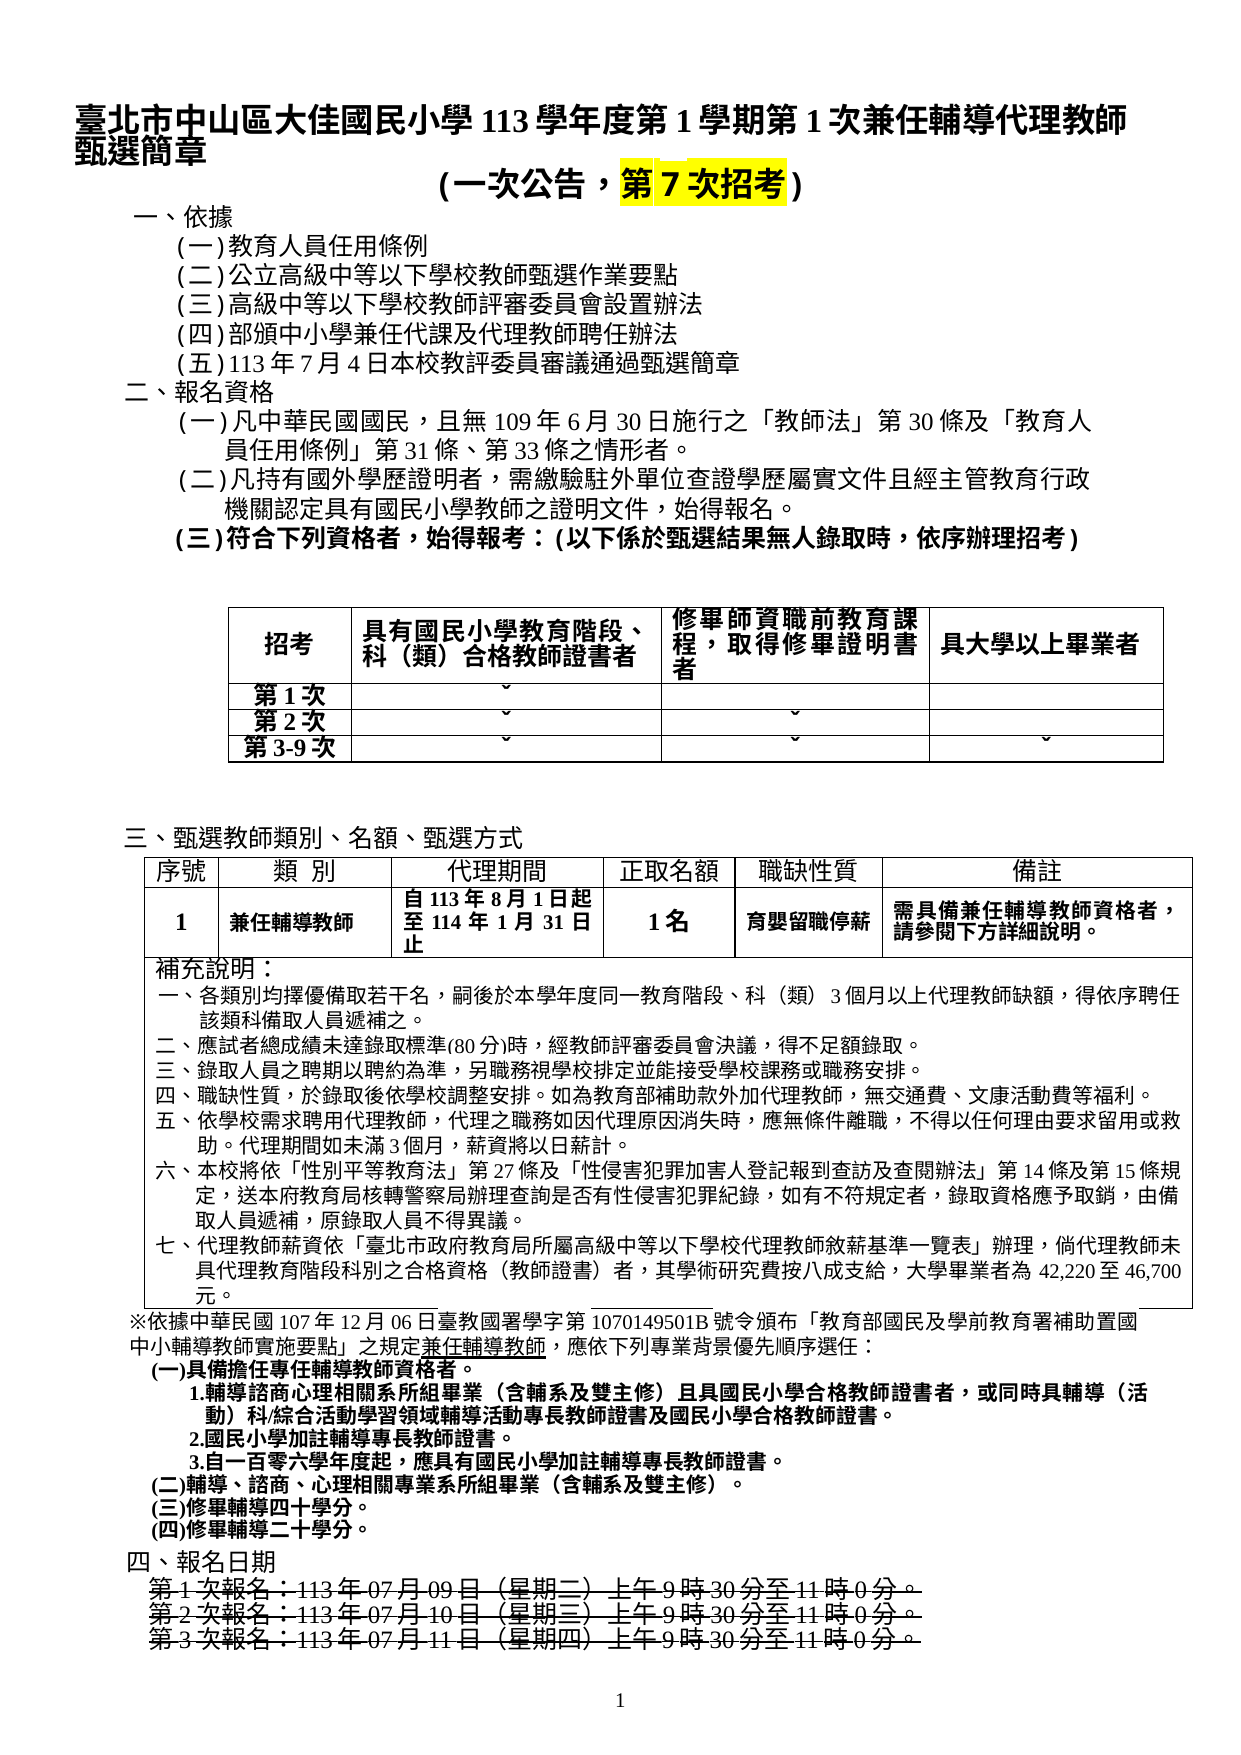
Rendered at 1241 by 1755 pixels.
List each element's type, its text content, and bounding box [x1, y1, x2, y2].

text (二)公立高級中等以下學校教師甄選作業要點 [173, 261, 1152, 291]
text 三、甄選教師類別、名額、甄選方式 [124, 795, 1152, 857]
table_cell [662, 684, 929, 709]
table_cell 第3-9次 [229, 736, 351, 761]
table_cell 第2次 [229, 710, 351, 735]
text (二)輔導、諮商、心理相關專業系所組畢業（含輔系及雙主修）。 [151, 1474, 1152, 1497]
table_cell [930, 710, 1163, 735]
table_cell 1 [145, 888, 218, 957]
table_cell ˇ [352, 736, 661, 761]
table_cell ˇ [930, 736, 1163, 761]
text 一、依據 [89, 203, 1152, 232]
table_header 備註 [883, 858, 1192, 887]
table_cell 育嬰留職停薪 [736, 888, 882, 957]
text 第3次報名：113年07月11日（星期四）上午9時30分至11時0分。 [124, 1629, 1152, 1654]
table_cell ˇ [352, 684, 661, 709]
text (四)修畢輔導二十學分。 [151, 1519, 1152, 1542]
table_cell ˇ [352, 710, 661, 735]
table_header 代理期間 [392, 858, 603, 887]
text (三)符合下列資格者，始得報考：(以下係於甄選結果無人錄取時，依序辦理招考) [172, 524, 1152, 553]
text 四、報名日期 [126, 1542, 1152, 1579]
table_cell ˇ [662, 710, 929, 735]
table_header 職缺性質 [736, 858, 882, 887]
table_header 具有國民小學教育階段、科（類）合格教師證書者 [352, 608, 661, 683]
table_header 修畢師資職前教育課程，取得修畢證明書者 [662, 608, 929, 683]
table_cell 第1次 [229, 684, 351, 709]
text (三)高級中等以下學校教師評審委員會設置辦法 [173, 291, 1152, 320]
table_header 序號 [145, 858, 218, 887]
table_header 招考 [229, 608, 351, 683]
table_cell 自113年8月1日起至114年1月31日止 [392, 888, 603, 957]
table_cell 1名 [604, 888, 734, 957]
table_cell 補充說明： 一、各類別均擇優備取若干名，嗣後於本學年度同一教育階段、科（類）3個月以上代理教師缺額，得依序聘任該類科備取人員遞補之。 二、應試者總成績未達錄取標準(80分)時，經教師評審委員會決議，得不足額錄取。 三、錄取人員之聘期以聘約為準，另職務視學校排定並能接受學校課務或職務安排。 四、職缺性質，於錄取後依學校調整安排。如為教育部補助款外加代理教師，無交通費、文康活動費等福利。 五、依學校需求聘用代理教師，代理之職務如因代理原因消失時，應無條件離職，不得以任何理由要求留用或救助。代理期間如未滿3個月，薪資將以日薪計。 六、本校將依「性別平等教育法」第27條及「性侵害犯罪加害人登記報到查訪及查閱辦法」第14條及第15條規定，送本府教育局核轉警察局辦理查詢是否有性侵害犯罪紀錄，如有不符規定者，錄取資格應予取銷，由備取人員遞補，原錄取人員不得異議。 七、代理教師薪資依「臺北市政府教育局所屬高級中等以下學校代理教師敘薪基準一覽表」辦理，倘代理教師未具代理教育階段科別之合格資格（教師證書）者，其學術研究費按八成支給，大學畢業者為42,220至46,700元。 [145, 958, 1192, 1308]
text (一)教育人員任用條例 [173, 232, 1152, 261]
table_header 類 別 [219, 858, 391, 887]
text (四)部頒中小學兼任代課及代理教師聘任辦法 [173, 320, 1152, 349]
text (一)具備擔任專任輔導教師資格者。 [151, 1359, 1152, 1382]
text (一)凡中華民國國民，且無109年6月30日施行之「教師法」第30條及「教育人員任用條例」第31條、第33條之情形者。 [175, 407, 1093, 466]
text 二、報名資格 [124, 378, 1152, 407]
text (一次公告，第7次招考) [89, 170, 1152, 203]
table_header 正取名額 [604, 858, 734, 887]
table_cell [930, 684, 1163, 709]
table_cell 兼任輔導教師 [219, 888, 391, 957]
table_cell ˇ [662, 736, 929, 761]
text (二)凡持有國外學歷證明者，需繳驗駐外單位查證學歷屬實文件且經主管教育行政機關認定具有國民小學教師之證明文件，始得報名。 [175, 466, 1093, 524]
text 臺北市中山區大佳國民小學113學年度第1學期第1次兼任輔導代理教師甄選簡章 [74, 107, 1152, 170]
table_header 具大學以上畢業者 [930, 608, 1163, 683]
text 第2次報名：113年07月10日（星期三）上午9時30分至11時0分。 [124, 1604, 1152, 1629]
text (五)113年7月4日本校教評委員審議通過甄選簡章 [173, 349, 1152, 378]
text 1.輔導諮商心理相關系所組畢業（含輔系及雙主修）且具國民小學合格教師證書者，或同時具輔導（活動）科/綜合活動學習領域輔導活動專長教師證書及國民小學合格教師證書。 [189, 1382, 1152, 1428]
text 第1次報名：113年07月09日（星期二）上午9時30分至11時0分。 [124, 1579, 1152, 1604]
table_cell 需具備兼任輔導教師資格者，請參閱下方詳細說明。 [883, 888, 1192, 957]
text 3.自一百零六學年度起，應具有國民小學加註輔導專長教師證書。 [189, 1451, 1152, 1474]
text 2.國民小學加註輔導專長教師證書。 [189, 1428, 1152, 1451]
text (三)修畢輔導四十學分。 [151, 1497, 1152, 1519]
text ※依據中華民國107年12月06日臺教國署學字第1070149501B號令頒布「教育部國民及學前教育署補助置國中小輔導教師實施要點」之規定兼任輔導教師，應依下列專業背景優先順序選任： [129, 1309, 1139, 1359]
